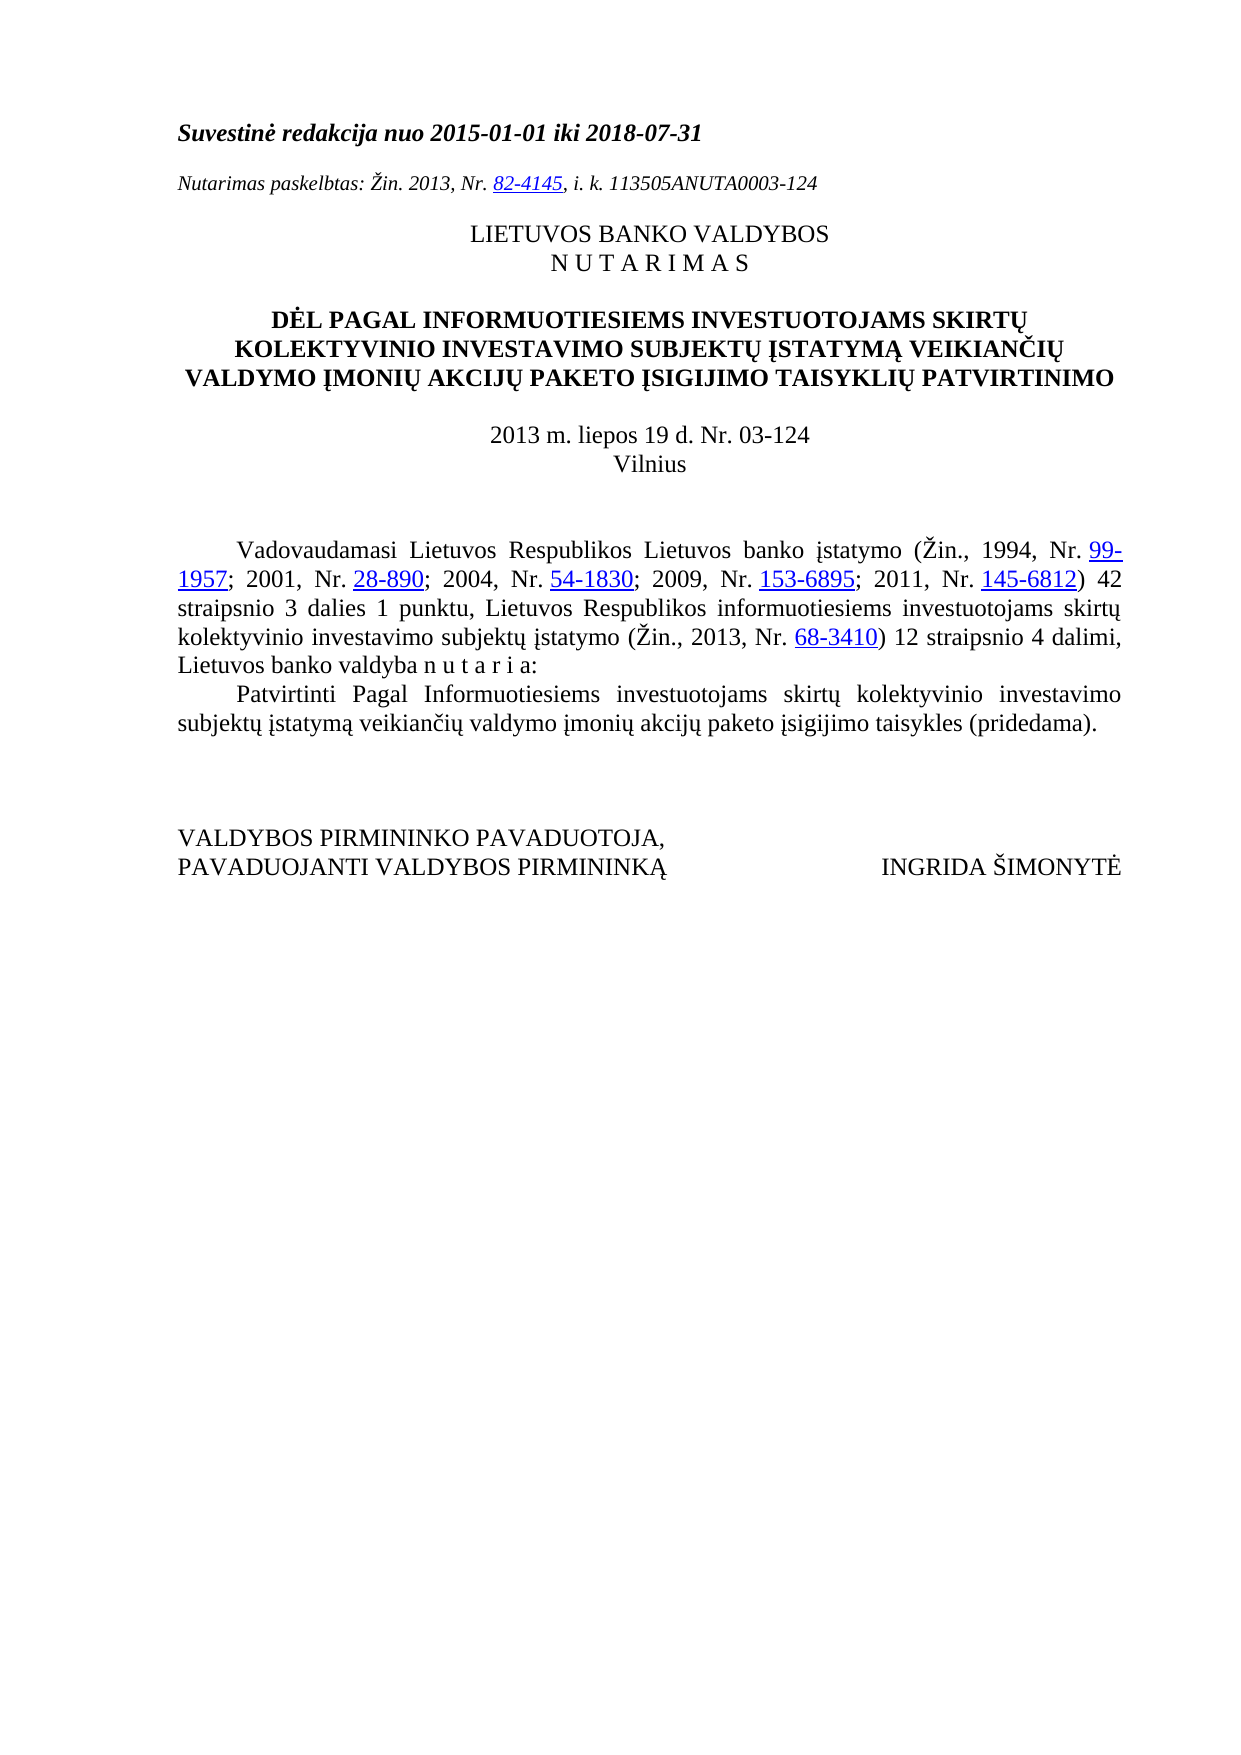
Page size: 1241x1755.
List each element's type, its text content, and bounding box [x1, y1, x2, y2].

text Nutarimas paskelbtas: Žin. 2013, Nr. 82-4145, i. k. 113505ANUTA0003-124 [177, 171, 1122, 195]
text Vilnius [177, 449, 1122, 478]
text LIETUVOS BANKO VALDYBOS [177, 219, 1122, 248]
text Suvestinė redakcija nuo 2015-01-01 iki 2018-07-31 [177, 118, 1122, 147]
text Vadovaudamasi Lietuvos Respublikos Lietuvos banko įstatymo (Žin., 1994, Nr. 99-1957; 2001, Nr. 28-890; 2004, Nr. 54-1830; 2009, Nr. 153-6895; 2011, Nr. 145-6812) 42 straipsnio 3 dalies 1 punktu, Lietuvos Respublikos informuotiesiems investuotojams skirtų kolektyvinio investavimo subjektų įstatymo (Žin., 2013, Nr. 68-3410) 12 straipsnio 4 dalimi, Lietuvos banko valdyba n u t a r i a: [177, 535, 1122, 679]
text Patvirtinti Pagal Informuotiesiems investuotojams skirtų kolektyvinio investavimo subjektų įstatymą veikiančių valdymo įmonių akcijų paketo įsigijimo taisykles (pridedama). [177, 679, 1122, 737]
text DĖL Pagal Informuotiesiems investuotojams skirtų kolektyvinio investavimo subjektų įstatymą veikiančių valdymo įmonių akcijų paketo įsigijimo taisyklių patvirtinimo [177, 305, 1122, 392]
text pavaduojanti Valdybos pirmininką Ingrida Šimonytė [177, 852, 1122, 880]
text 2013 m. liepos 19 d. Nr. 03-124 [177, 420, 1122, 449]
text Valdybos pirmininko pavaduotoja, [177, 823, 1122, 852]
text N U T A R I M A S [177, 248, 1122, 277]
